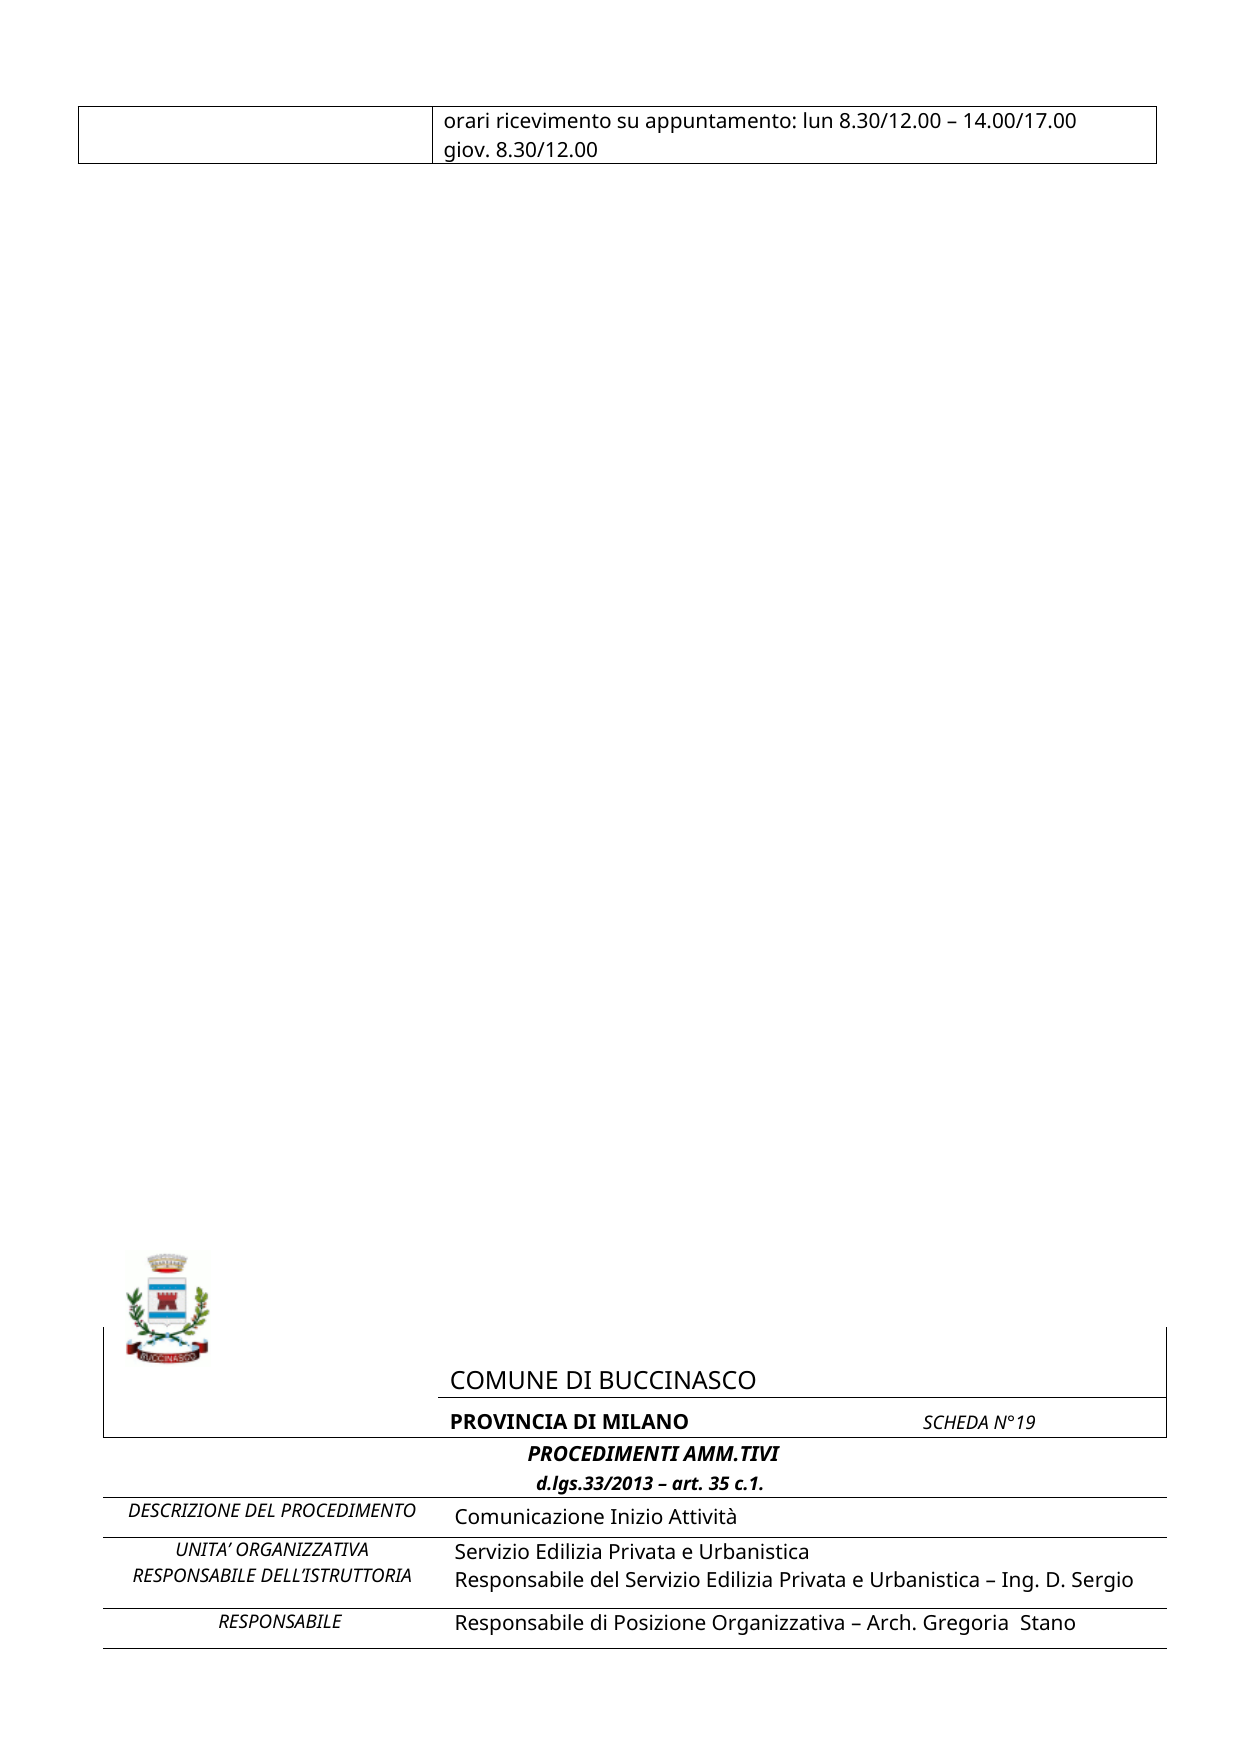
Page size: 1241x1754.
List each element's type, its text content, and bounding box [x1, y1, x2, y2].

table_cell UNITA’ ORGANIZZATIVA RESPONSABILE DELL’ISTRUTTORIA [103, 1538, 443, 1608]
table_cell PROVINCIA DI MILANO SCHEDA N°19 [438, 1398, 1166, 1437]
table_cell [79, 107, 432, 163]
table_cell RESPONSABILE [103, 1609, 443, 1647]
picture [125, 1250, 211, 1367]
table_cell Comunicazione Inizio Attività [443, 1498, 1167, 1537]
table_cell Responsabile di Posizione Organizzativa – Arch. Gregoria Stano [443, 1609, 1167, 1647]
table_cell DESCRIZIONE DEL PROCEDIMENTO [103, 1498, 443, 1537]
table_cell Servizio Edilizia Privata e Urbanistica Responsabile del Servizio Edilizia Privata e Urbanistica – Ing. D. Sergio [443, 1538, 1167, 1608]
table_cell orari ricevimento su appuntamento: lun 8.30/12.00 – 14.00/17.00 giov. 8.30/12.00 [433, 107, 1156, 163]
table_header [104, 1327, 438, 1437]
table_cell PROCEDIMENTI AMM.TIVI d.lgs.33/2013 – art. 35 c.1. [103, 1438, 1167, 1497]
table_header COMUNE DI BUCCINASCO [438, 1327, 1166, 1397]
